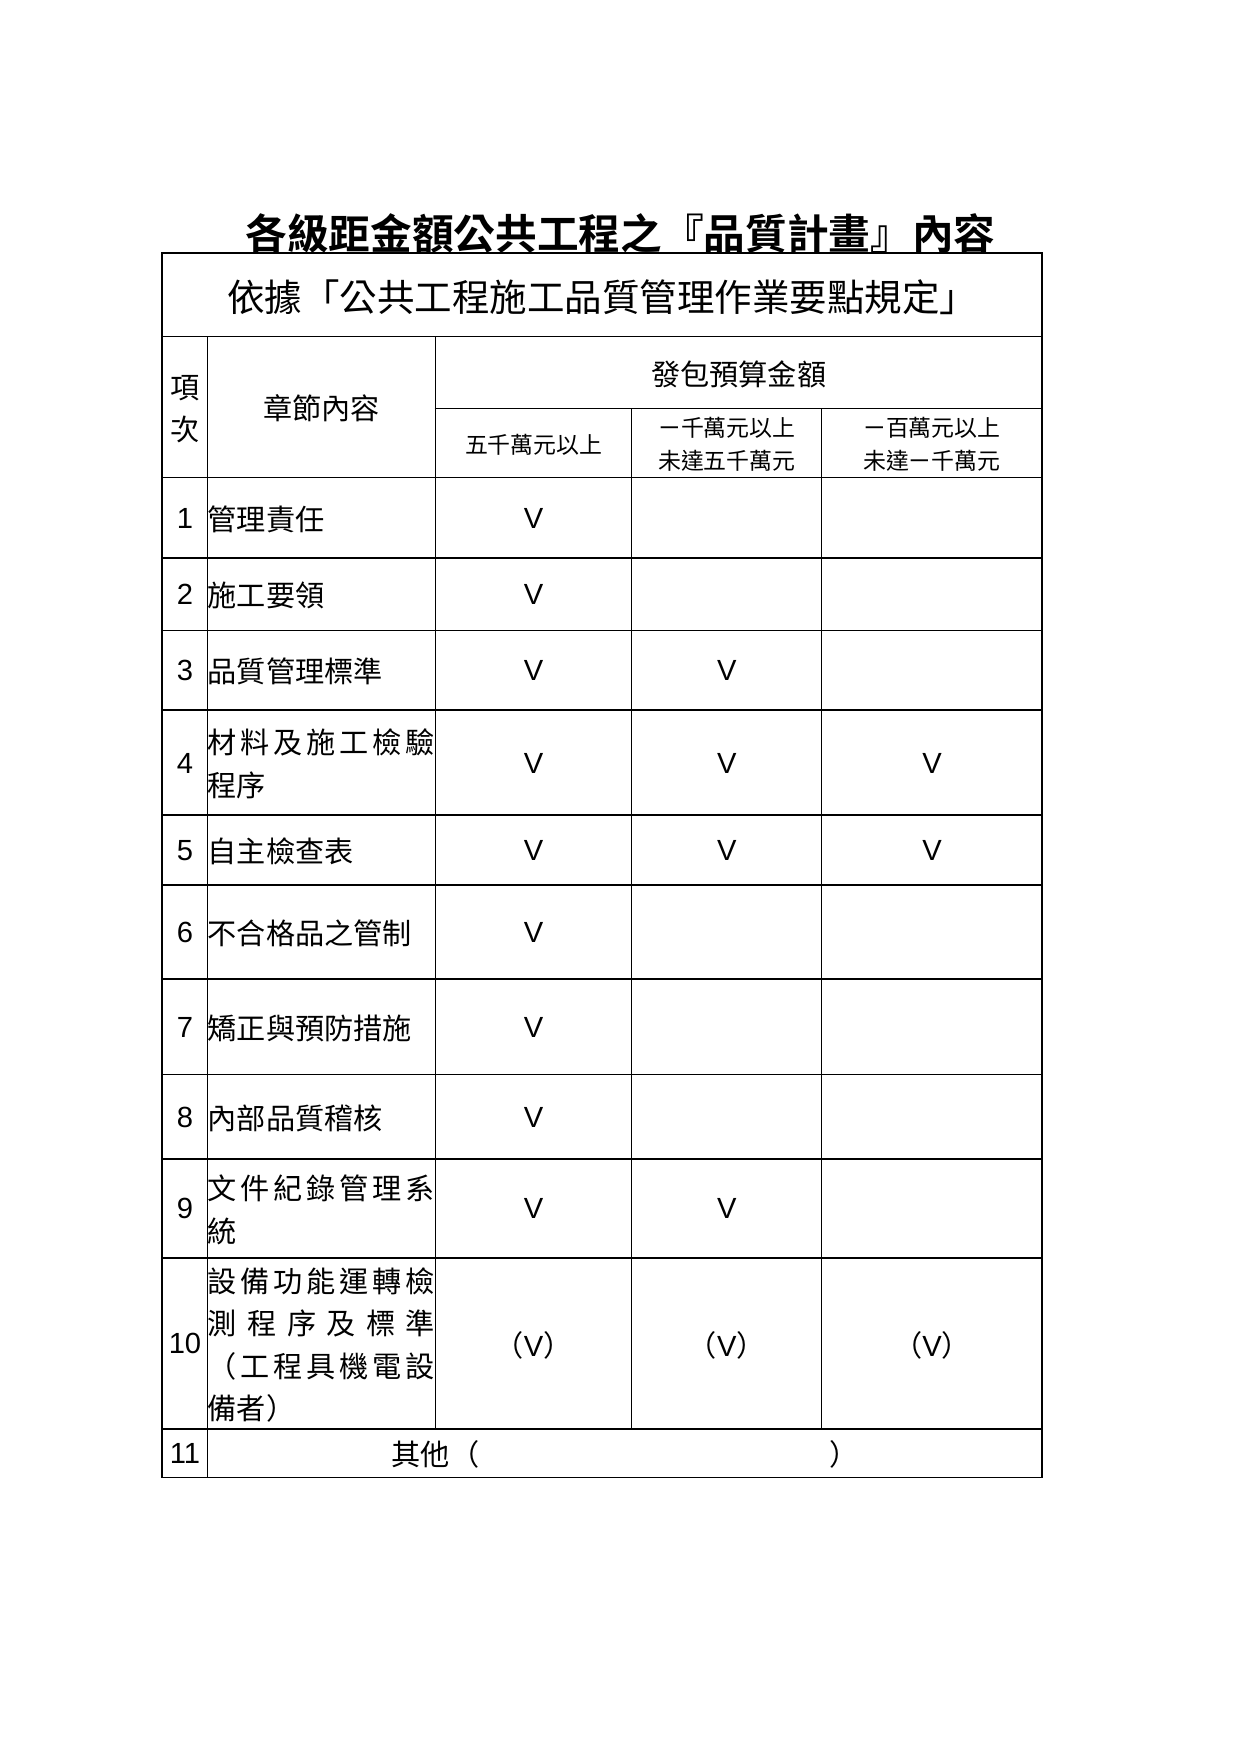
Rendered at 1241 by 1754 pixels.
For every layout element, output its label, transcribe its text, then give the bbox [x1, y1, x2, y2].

table_cell 矯正與預防措施 [208, 980, 435, 1073]
table_cell V [822, 711, 1041, 814]
table_cell [632, 559, 821, 629]
table_cell （V） [632, 1259, 821, 1428]
table_cell 材料及施工檢驗程序 [208, 711, 435, 814]
table_cell V [436, 1075, 631, 1158]
table_cell [632, 1075, 821, 1158]
table_cell 7 [163, 980, 207, 1073]
table_cell 內部品質稽核 [208, 1075, 435, 1158]
table_cell V [436, 816, 631, 884]
table_cell 品質管理標準 [208, 631, 435, 709]
table_cell 5 [163, 816, 207, 884]
table_cell 6 [163, 886, 207, 978]
table_cell V [436, 478, 631, 557]
table_cell ㄧ千萬元以上 未達五千萬元 [632, 409, 821, 476]
table_cell V [632, 711, 821, 814]
table_cell ㄧ百萬元以上 未達ㄧ千萬元 [822, 409, 1041, 476]
table_cell 9 [163, 1160, 207, 1257]
table_cell V [632, 816, 821, 884]
table_cell 章節內容 [208, 337, 435, 476]
table_cell 3 [163, 631, 207, 709]
table_cell [822, 980, 1041, 1073]
table_cell V [436, 559, 631, 629]
table_cell V [632, 1160, 821, 1257]
table_cell （V） [436, 1259, 631, 1428]
table_cell 自主檢查表 [208, 816, 435, 884]
table_cell [822, 1075, 1041, 1158]
table_cell [822, 478, 1041, 557]
table_cell 其他（ ） [208, 1430, 1041, 1477]
table_cell 設備功能運轉檢測程序及標準（工程具機電設備者） [208, 1259, 435, 1428]
table_cell [632, 980, 821, 1073]
table_cell 不合格品之管制 [208, 886, 435, 978]
table_cell 10 [163, 1259, 207, 1428]
table_cell [632, 478, 821, 557]
table_cell [822, 559, 1041, 629]
table_cell 2 [163, 559, 207, 629]
table_cell 8 [163, 1075, 207, 1158]
table_cell 4 [163, 711, 207, 814]
table_cell V [436, 1160, 631, 1257]
table_cell （V） [822, 1259, 1041, 1428]
table_cell V [436, 631, 631, 709]
table_header 依據「公共工程施工品質管理作業要點規定」 [163, 254, 1041, 336]
table_cell [822, 631, 1041, 709]
table_cell V [436, 980, 631, 1073]
table_cell 文件紀錄管理系統 [208, 1160, 435, 1257]
text 各級距金額公共工程之『品質計畫』內容 [162, 189, 1078, 252]
table_cell V [436, 886, 631, 978]
table_cell [822, 1160, 1041, 1257]
table_cell 11 [163, 1430, 207, 1477]
table_cell 1 [163, 478, 207, 557]
table_cell V [822, 816, 1041, 884]
table_cell [822, 886, 1041, 978]
table_cell [632, 886, 821, 978]
table_cell 管理責任 [208, 478, 435, 557]
table_cell 項次 [163, 337, 207, 476]
table_cell 發包預算金額 [436, 337, 1041, 408]
table_cell 施工要領 [208, 559, 435, 629]
table_cell V [632, 631, 821, 709]
table_cell V [436, 711, 631, 814]
table_cell 五千萬元以上 [436, 409, 631, 476]
